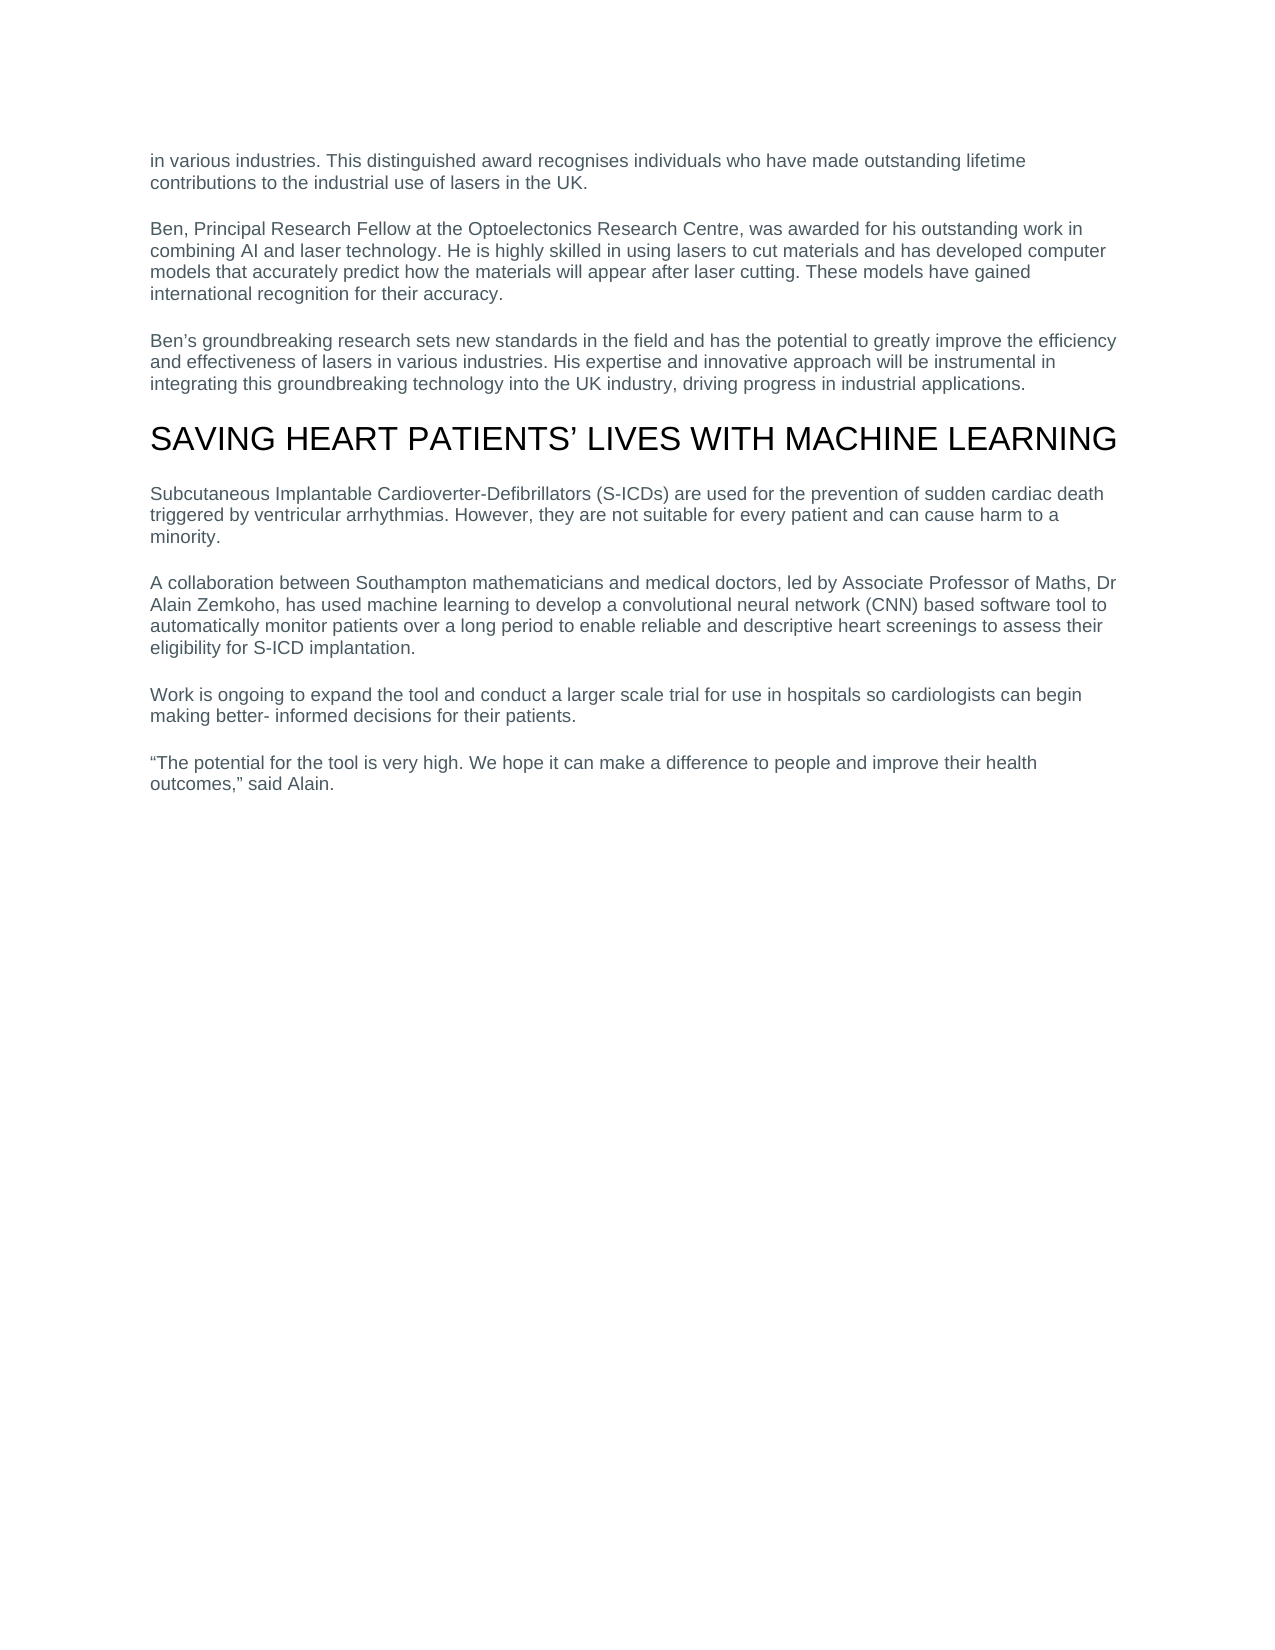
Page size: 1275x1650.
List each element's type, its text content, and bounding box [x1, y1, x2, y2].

subtitle SAVING HEART PATIENTS’ LIVES WITH MACHINE LEARNING [150, 419, 1125, 457]
text Ben’s groundbreaking research sets new standards in the field and has the potential to greatly improve the efficiency and effectiveness of lasers in various industries. His expertise and innovative approach will be instrumental in integrating this groundbreaking technology into the UK industry, driving progress in industrial applications. [150, 329, 1125, 394]
text Ben, Principal Research Fellow at the Optoelectonics Research Centre, was awarded for his outstanding work in combining AI and laser technology. He is highly skilled in using lasers to cut materials and has developed computer models that accurately predict how the materials will appear after laser cutting. These models have gained international recognition for their accuracy. [150, 218, 1125, 304]
text “The potential for the tool is very high. We hope it can make a difference to people and improve their health outcomes,” said Alain. [150, 752, 1125, 795]
text Work is ongoing to expand the tool and conduct a larger scale trial for use in hospitals so cardiologists can begin making better- informed decisions for their patients. [150, 683, 1125, 727]
text in various industries. This distinguished award recognises individuals who have made outstanding lifetime contributions to the industrial use of lasers in the UK. [150, 150, 1125, 193]
text Subcutaneous Implantable Cardioverter-Defibrillators (S-ICDs) are used for the prevention of sudden cardiac death triggered by ventricular arrhythmias. However, they are not suitable for every patient and can cause harm to a minority. [150, 482, 1125, 547]
text A collaboration between Southampton mathematicians and medical doctors, led by Associate Professor of Maths, Dr Alain Zemkoho, has used machine learning to develop a convolutional neural network (CNN) based software tool to automatically monitor patients over a long period to enable reliable and descriptive heart screenings to assess their eligibility for S-ICD implantation. [150, 572, 1125, 658]
